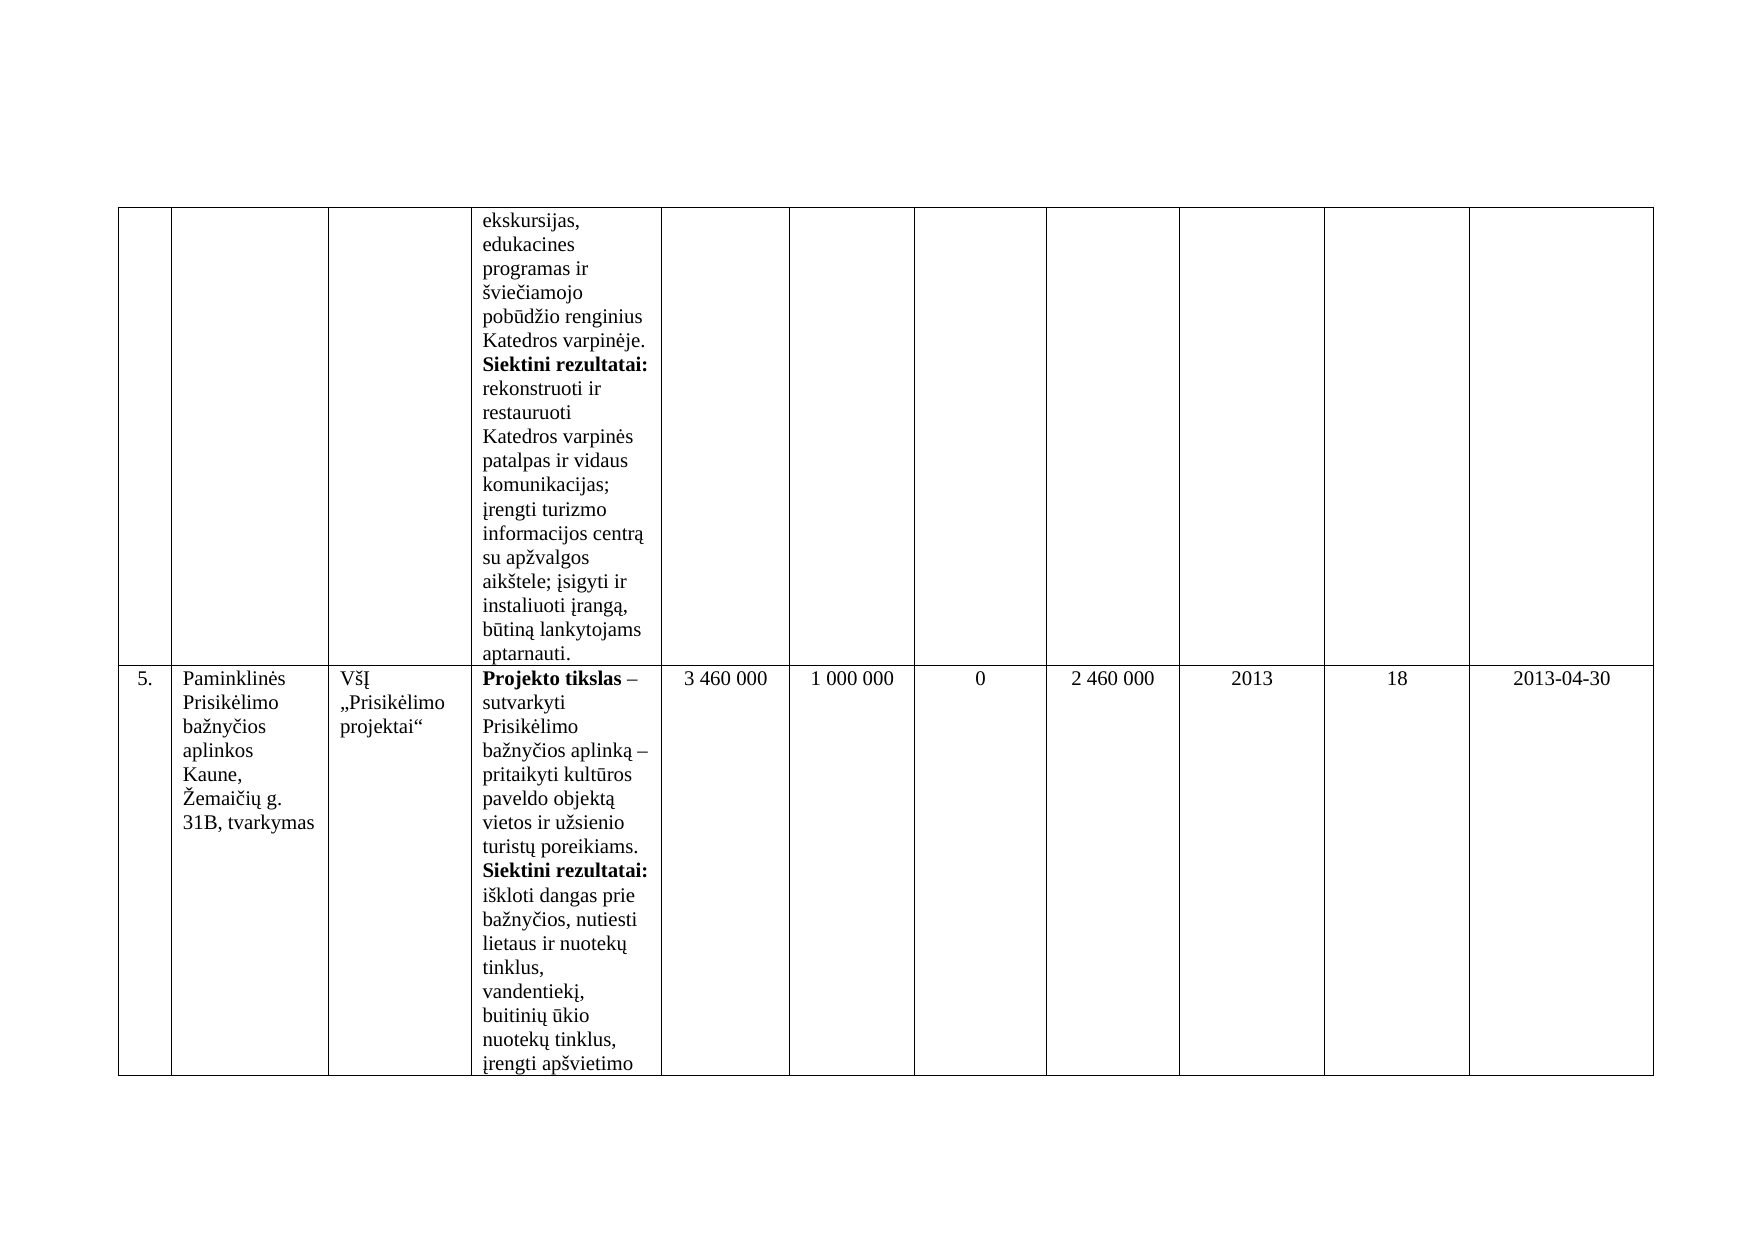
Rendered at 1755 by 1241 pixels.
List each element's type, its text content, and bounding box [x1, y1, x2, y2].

table_cell Projekto tikslas – sutvarkyti Prisikėlimo bažnyčios aplinką – pritaikyti kultūros paveldo objektą vietos ir užsienio turistų poreikiams. Siektini rezultatai: iškloti dangas prie bažnyčios, nutiesti lietaus ir nuotekų tinklus, vandentiekį, buitinių ūkio nuotekų tinklus, įrengti apšvietimo [472, 666, 661, 1075]
table_cell 3 460 000 [662, 666, 789, 1075]
table_cell [1470, 208, 1653, 665]
table_cell 2013 [1180, 666, 1324, 1075]
table_cell [1325, 208, 1469, 665]
table_cell 1 000 000 [790, 666, 914, 1075]
table_cell [172, 208, 328, 665]
table_cell 2 460 000 [1047, 666, 1179, 1075]
table_cell 2013-04-30 [1470, 666, 1653, 1075]
table_cell 0 [915, 666, 1046, 1075]
table_cell 18 [1325, 666, 1469, 1075]
table_cell 5. [119, 666, 171, 1075]
table_cell Paminklinės Prisikėlimo bažnyčios aplinkos Kaune, Žemaičių g. 31B, tvarkymas [172, 666, 328, 1075]
table_cell [662, 208, 789, 665]
table_cell VšĮ „Prisikėlimo projektai“ [329, 666, 471, 1075]
table_cell [790, 208, 914, 665]
table_cell [1180, 208, 1324, 665]
table_cell [915, 208, 1046, 665]
table_cell [1047, 208, 1179, 665]
table_cell [119, 208, 171, 665]
table_cell ekskursijas, edukacines programas ir šviečiamojo pobūdžio renginius Katedros varpinėje. Siektini rezultatai: rekonstruoti ir restauruoti Katedros varpinės patalpas ir vidaus komunikacijas; įrengti turizmo informacijos centrą su apžvalgos aikštele; įsigyti ir instaliuoti įrangą, būtiną lankytojams aptarnauti. [472, 208, 661, 665]
table_cell [329, 208, 471, 665]
